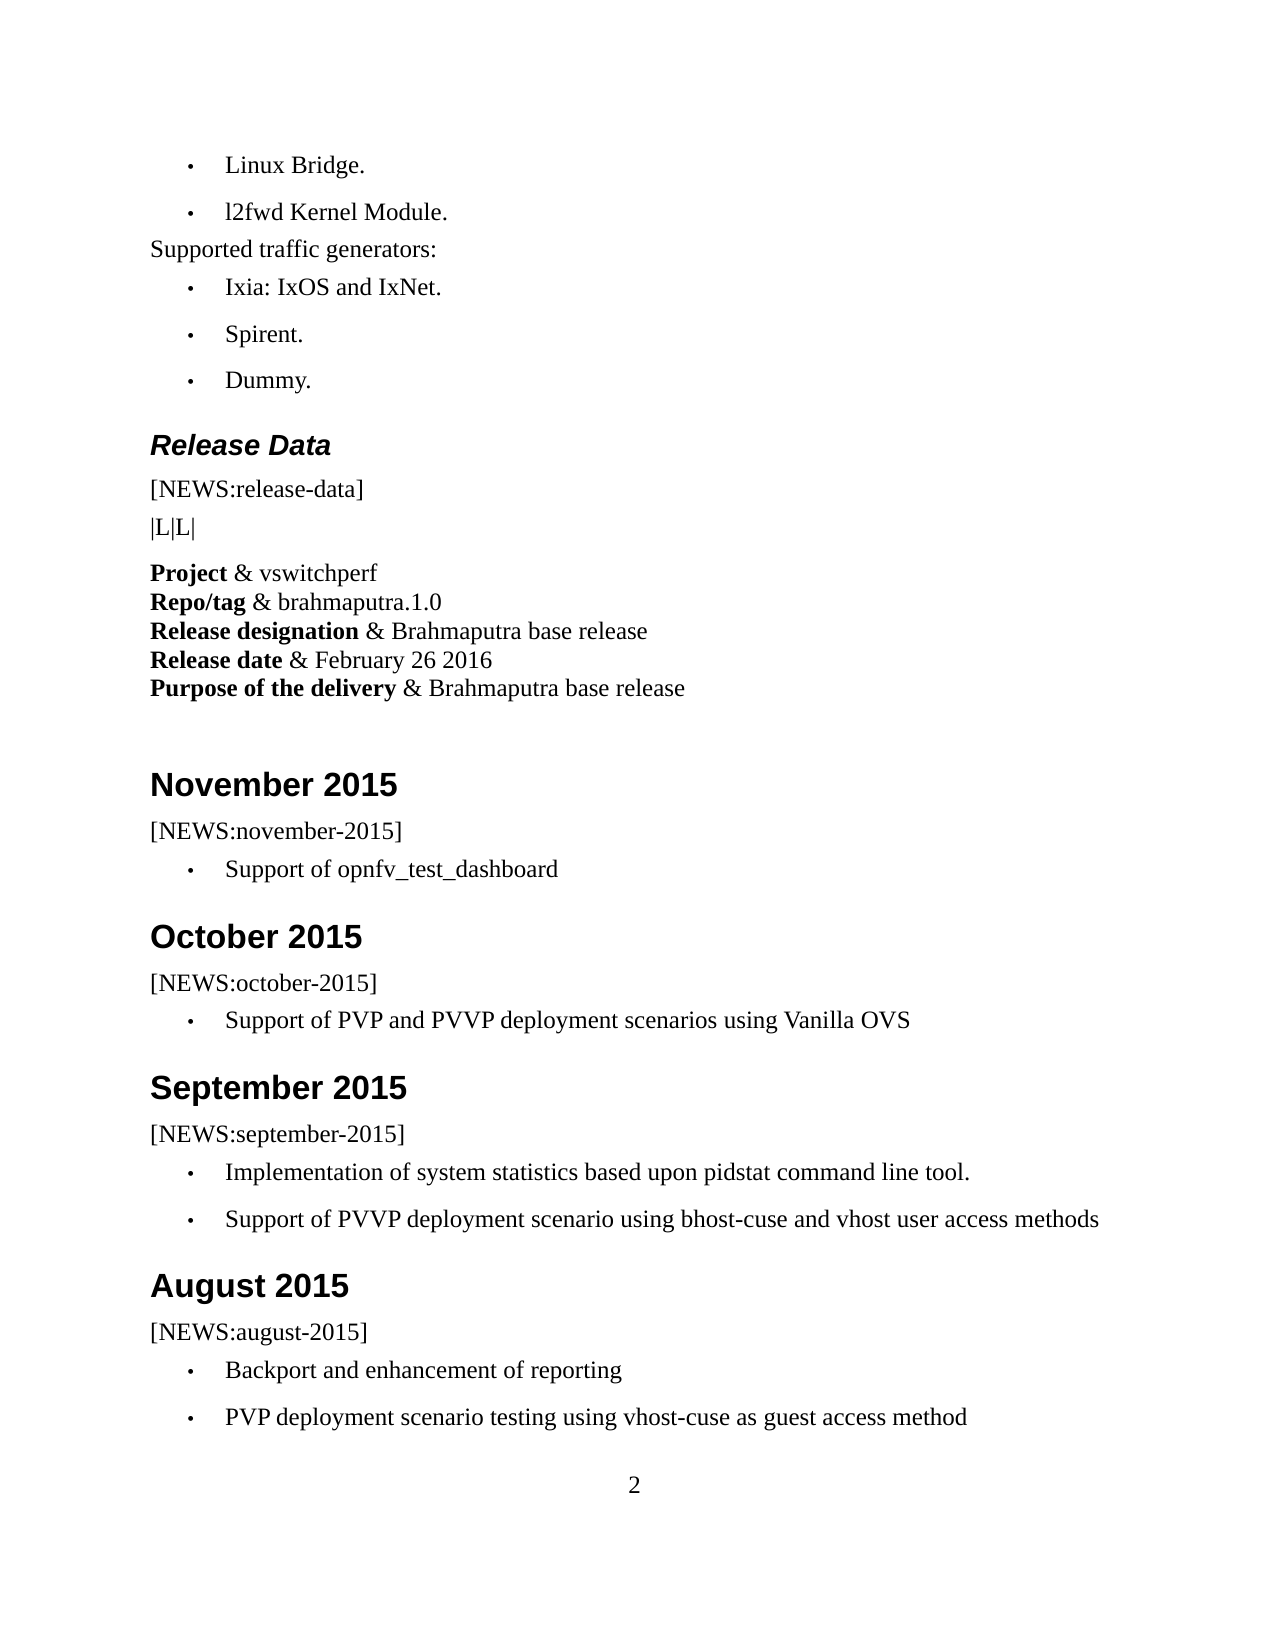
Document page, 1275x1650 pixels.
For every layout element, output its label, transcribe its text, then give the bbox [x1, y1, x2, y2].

list Linux Bridge. [187, 150, 1125, 179]
list Ixia: IxOS and IxNet. [187, 272, 1125, 301]
text [NEWS:october-2015] [150, 968, 1125, 996]
list Implementation of system statistics based upon pidstat command line tool. [187, 1157, 1125, 1186]
list l2fwd Kernel Module. [187, 197, 1125, 225]
subtitle September 2015 [150, 1068, 1125, 1107]
list Spirent. [187, 319, 1125, 347]
subtitle August 2015 [150, 1266, 1125, 1305]
list Support of PVVP deployment scenario using bhost-cuse and vhost user access methods [187, 1204, 1125, 1232]
text [NEWS:release-data] [150, 474, 1125, 503]
list PVP deployment scenario testing using vhost-cuse as guest access method [187, 1402, 1125, 1431]
text Project & vswitchperf Repo/tag & brahmaputra.1.0 Release designation & Brahmaputra base release Release date & February 26 2016 Purpose of the delivery & Brahmaputra base release [150, 558, 1125, 731]
list Support of PVP and PVVP deployment scenarios using Vanilla OVS [187, 1005, 1125, 1034]
text Supported traffic generators: [150, 234, 1125, 263]
subtitle October 2015 [150, 917, 1125, 955]
text [NEWS:september-2015] [150, 1119, 1125, 1148]
text [NEWS:november-2015] [150, 816, 1125, 845]
text [NEWS:august-2015] [150, 1317, 1125, 1346]
list Backport and enhancement of reporting [187, 1355, 1125, 1384]
subtitle Release Data [150, 428, 1125, 462]
text |L|L| [150, 512, 1125, 541]
list Dummy. [187, 365, 1125, 394]
list Support of opnfv_test_dashboard [187, 854, 1125, 883]
subtitle November 2015 [150, 765, 1125, 804]
